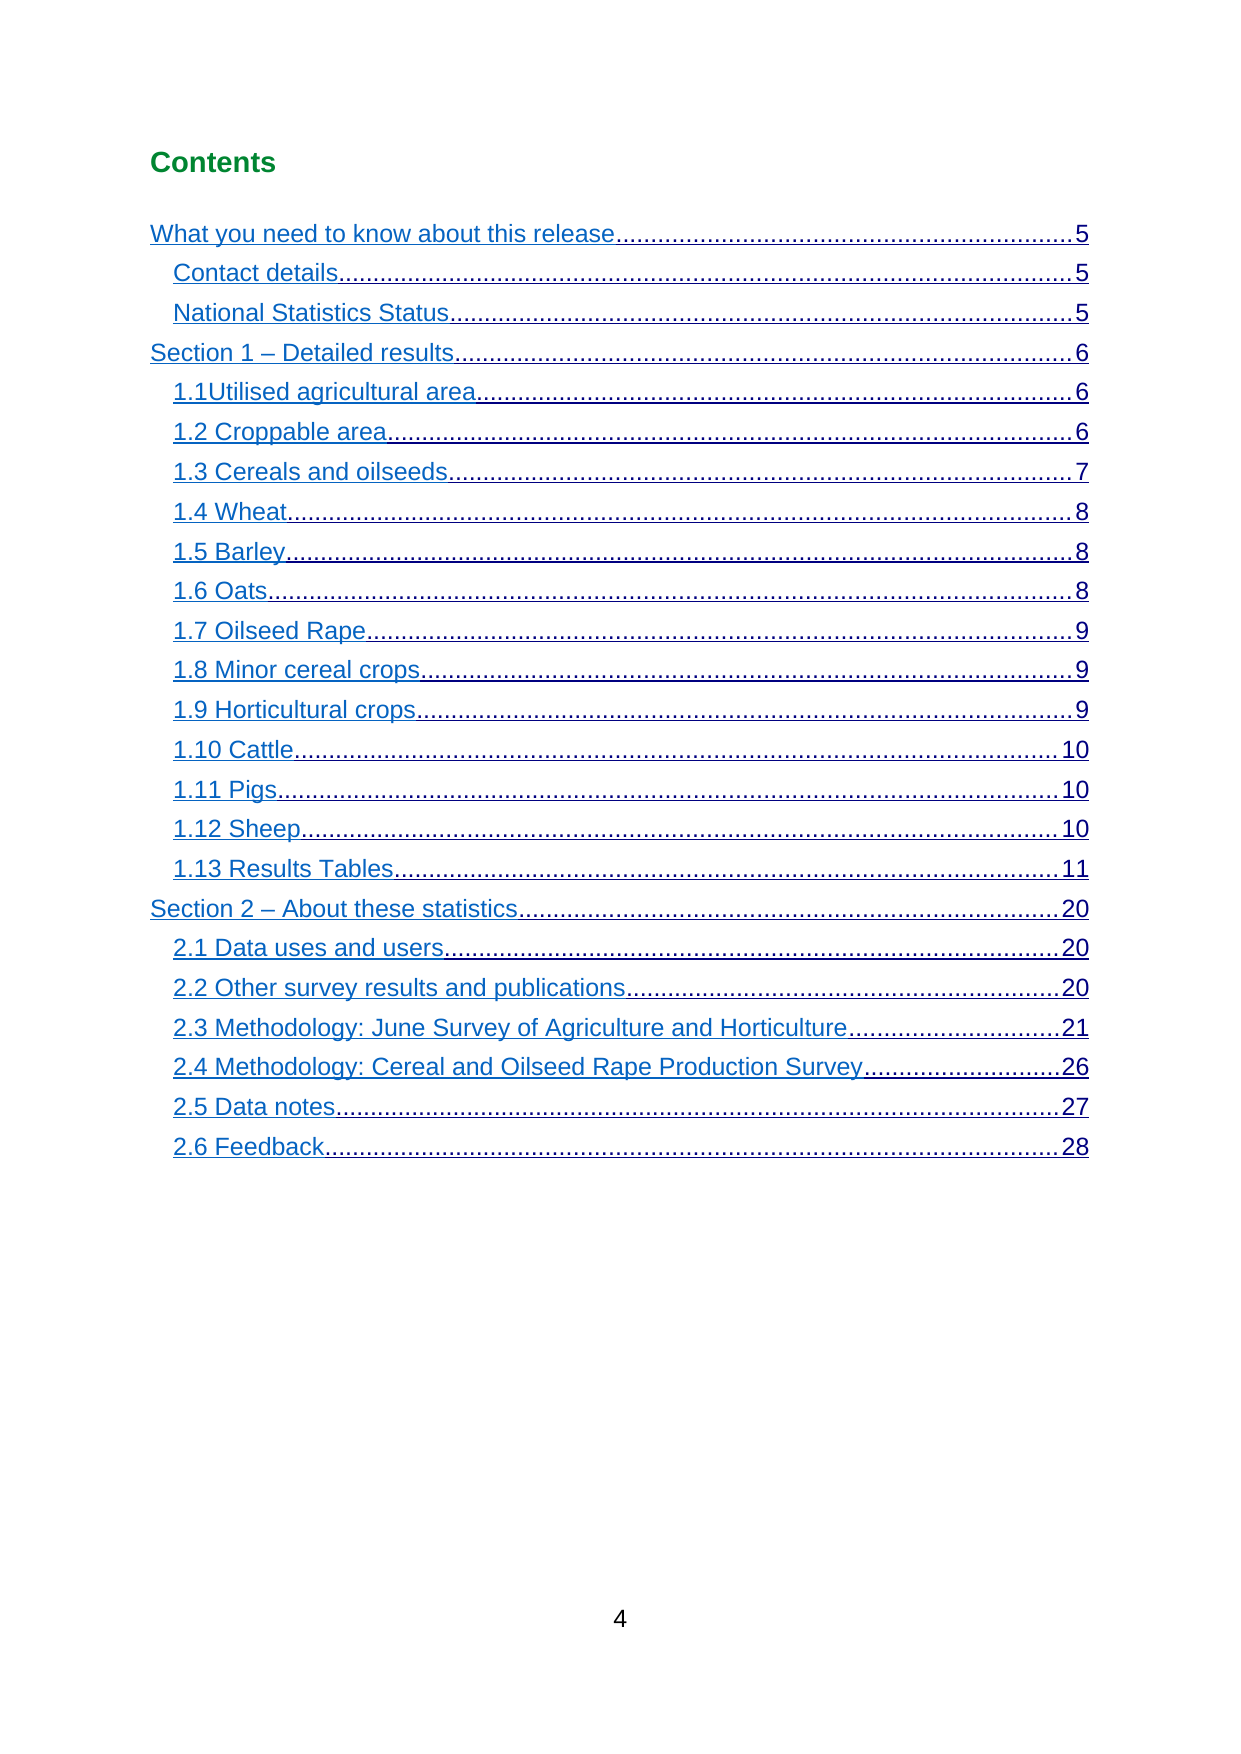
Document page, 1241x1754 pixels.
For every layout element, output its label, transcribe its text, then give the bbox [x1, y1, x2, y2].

text 2.3 Methodology: June Survey of Agriculture and Horticulture 21 [173, 1013, 1090, 1041]
text 2.5 Data notes 27 [173, 1092, 1090, 1121]
text 1.4 Wheat 8 [173, 497, 1090, 526]
text National Statistics Status 5 [173, 298, 1090, 327]
text 1.13 Results Tables 11 [173, 854, 1090, 883]
text Section 1 – Detailed results 6 [150, 338, 1090, 366]
text 1.3 Cereals and oilseeds 7 [173, 457, 1090, 486]
text 1.1 Utilised agricultural area 6 [173, 377, 1090, 406]
text 1.2 Croppable area 6 [173, 417, 1090, 446]
text 1.12 Sheep 10 [173, 814, 1090, 843]
text 1.7 Oilseed Rape 9 [173, 616, 1090, 644]
text 2.6 Feedback 28 [173, 1132, 1090, 1161]
text 2.4 Methodology: Cereal and Oilseed Rape Production Survey 26 [173, 1052, 1090, 1081]
text 1.6 Oats 8 [173, 576, 1090, 605]
text Contact details 5 [173, 258, 1090, 287]
subtitle Contents [150, 145, 1090, 178]
text Section 2 – About these statistics 20 [150, 894, 1090, 922]
text 1.8 Minor cereal crops 9 [173, 656, 1090, 684]
text 1.5 Barley 8 [173, 536, 1090, 565]
text What you need to know about this release 5 [150, 218, 1090, 247]
text 1.10 Cattle 10 [173, 735, 1090, 764]
text 2.2 Other survey results and publications 20 [173, 973, 1090, 1002]
text 1.11 Pigs 10 [173, 774, 1090, 803]
text 1.9 Horticultural crops 9 [173, 695, 1090, 724]
text 2.1 Data uses and users 20 [173, 933, 1090, 962]
